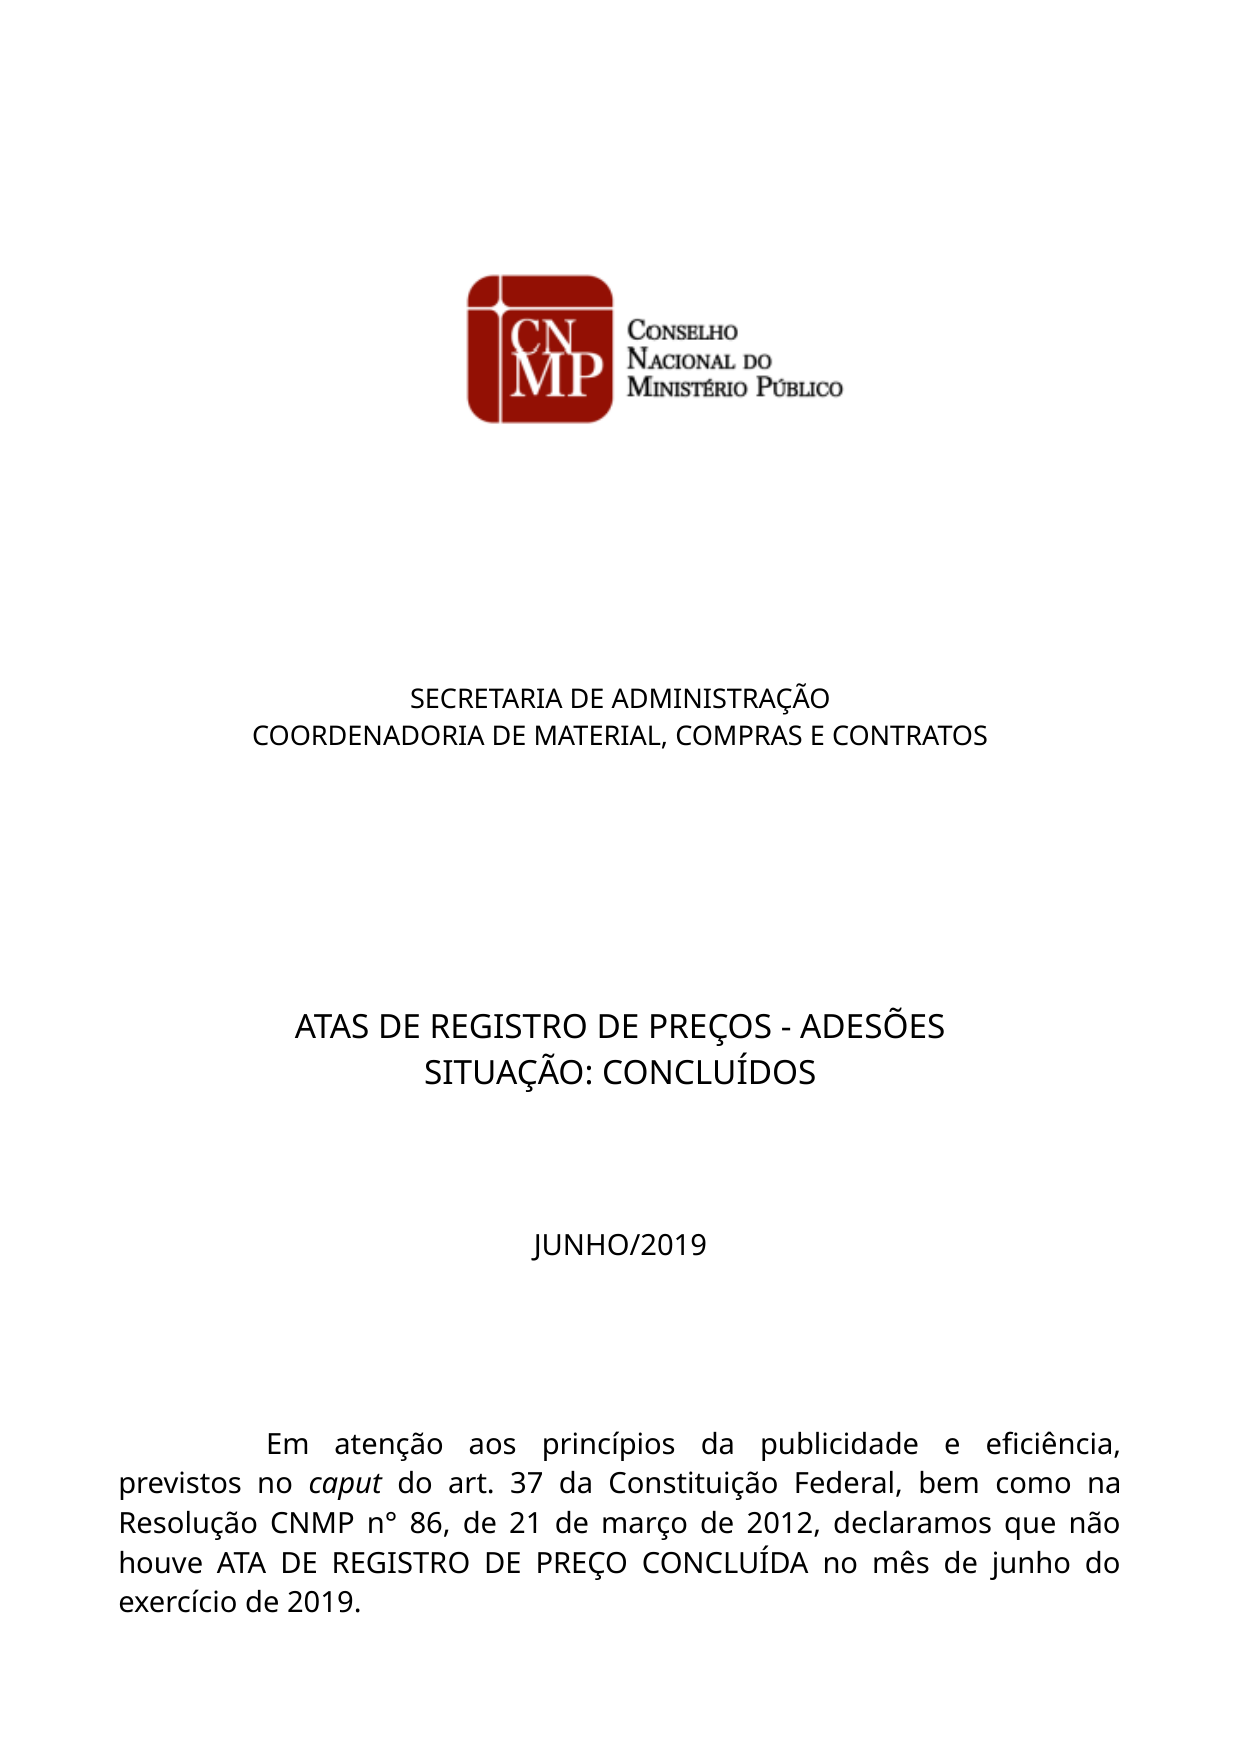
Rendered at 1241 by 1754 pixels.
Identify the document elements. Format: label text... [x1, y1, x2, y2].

text SECRETARIA DE ADMINISTRAÇÃO [118, 680, 1122, 717]
text Em atenção aos princípios da publicidade e eficiência, previstos no caput do art. 37 da Constituição Federal, bem como na Resolução CNMP n° 86, de 21 de março de 2012, declaramos que não houve ATA DE REGISTRO DE PREÇO CONCLUÍDA no mês de junho do exercício de 2019. [118, 1423, 1122, 1621]
text ATAS DE REGISTRO DE PREÇOS - ADESÕES [118, 1003, 1122, 1049]
text SITUAÇÃO: CONCLUÍDOS [118, 1049, 1122, 1094]
text JUNHO/2019 [118, 1224, 1122, 1264]
text COORDENADORIA DE MATERIAL, COMPRAS E CONTRATOS [118, 717, 1122, 753]
